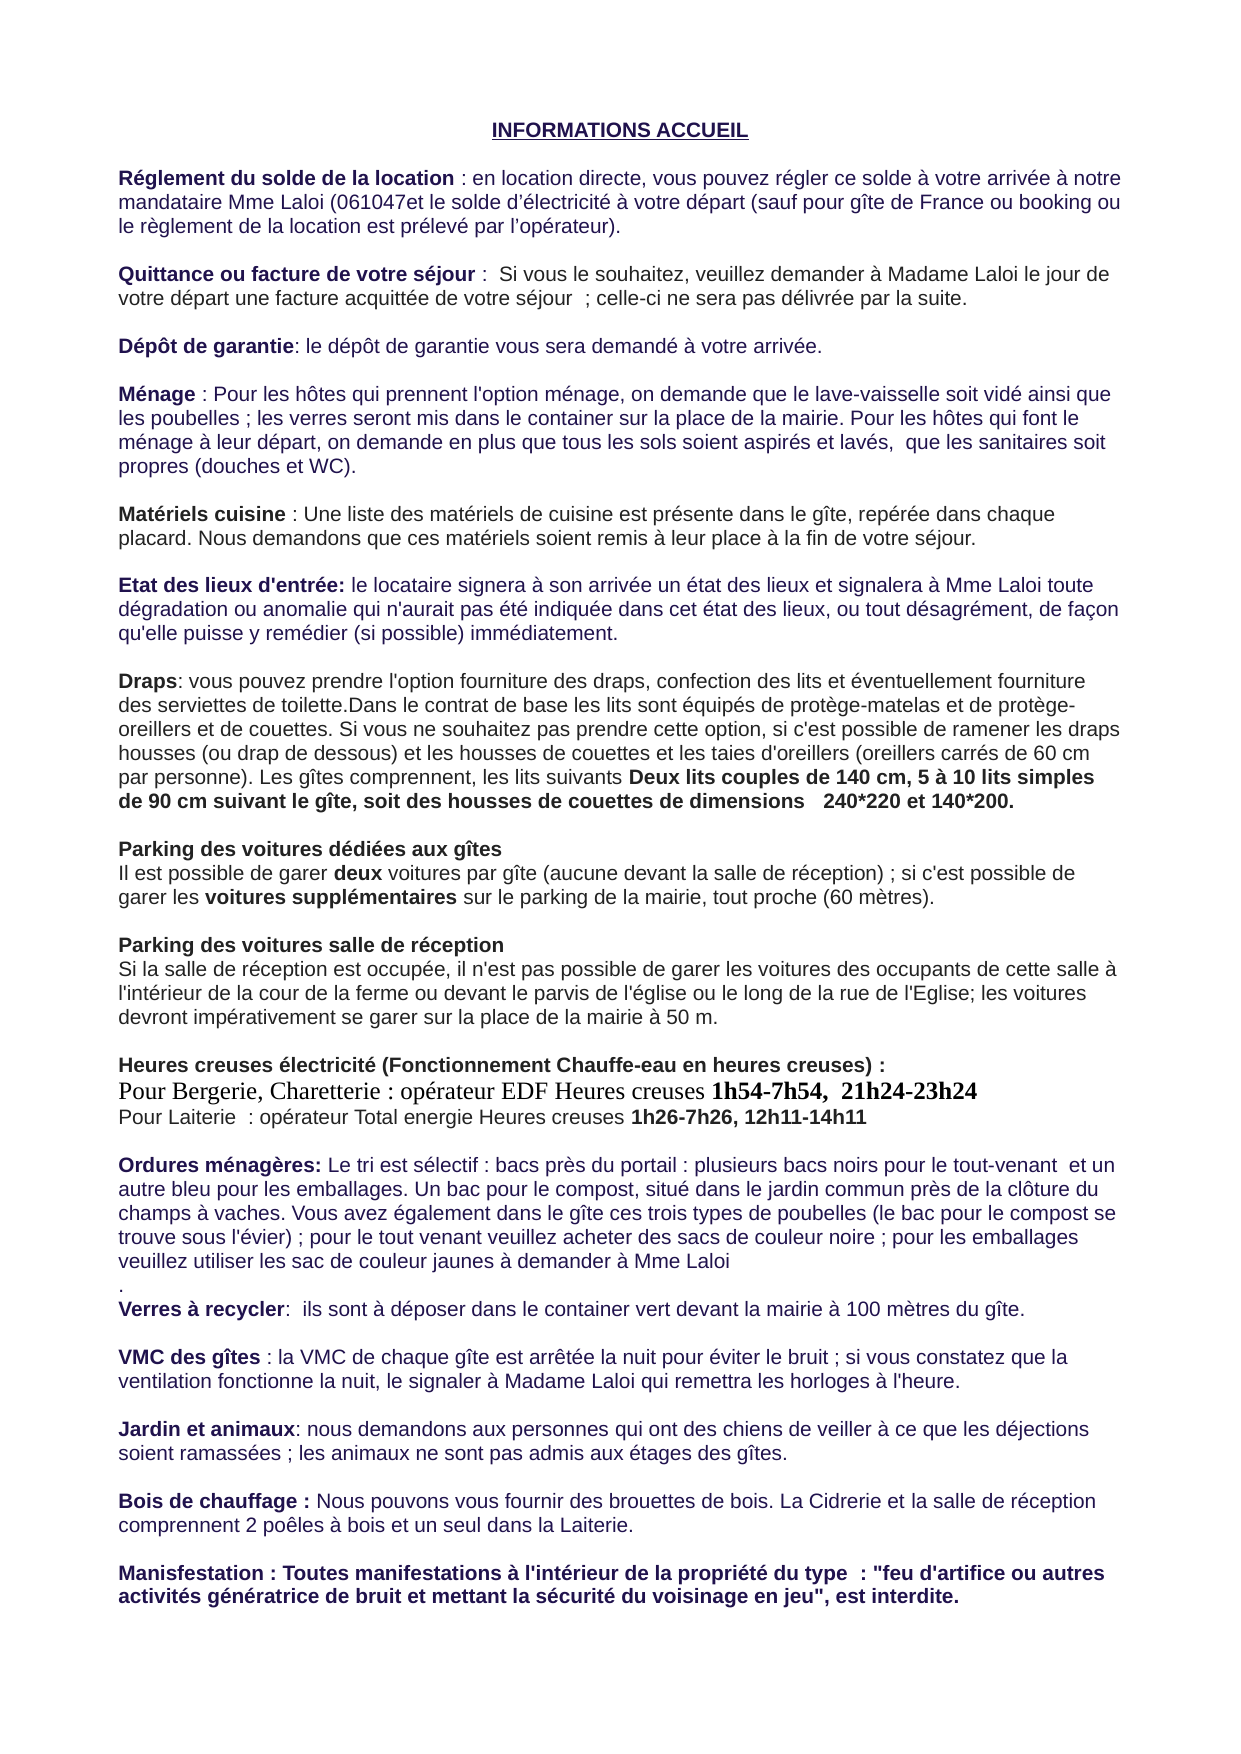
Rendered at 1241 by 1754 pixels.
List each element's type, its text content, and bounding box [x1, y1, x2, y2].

text Parking des voitures dédiées aux gîtes [118, 837, 1122, 861]
text Ordures ménagères: Le tri est sélectif : bacs près du portail : plusieurs bacs noirs pour le tout-venant et un autre bleu pour les emballages. Un bac pour le compost, situé dans le jardin commun près de la clôture du champs à vaches. Vous avez également dans le gîte ces trois types de poubelles (le bac pour le compost se trouve sous l'évier) ; pour le tout venant veuillez acheter des sacs de couleur noire ; pour les emballages veuillez utiliser les sac de couleur jaunes à demander à Mme Laloi [118, 1153, 1122, 1273]
text Heures creuses électricité (Fonctionnement Chauffe-eau en heures creuses) : [118, 1052, 1122, 1076]
text Draps: vous pouvez prendre l'option fourniture des draps, confection des lits et éventuellement fourniture des serviettes de toilette.Dans le contrat de base les lits sont équipés de protège-matelas et de protège-oreillers et de couettes. Si vous ne souhaitez pas prendre cette option, si c'est possible de ramener les draps housses (ou drap de dessous) et les housses de couettes et les taies d'oreillers (oreillers carrés de 60 cm par personne). Les gîtes comprennent, les lits suivants Deux lits couples de 140 cm, 5 à 10 lits simples de 90 cm suivant le gîte, soit des housses de couettes de dimensions 240*220 et 140*200. [118, 669, 1122, 813]
text INFORMATIONS ACCUEIL [118, 118, 1122, 142]
text Jardin et animaux: nous demandons aux personnes qui ont des chiens de veiller à ce que les déjections soient ramassées ; les animaux ne sont pas admis aux étages des gîtes. [118, 1417, 1122, 1464]
text Il est possible de garer deux voitures par gîte (aucune devant la salle de réception) ; si c'est possible de garer les voitures supplémentaires sur le parking de la mairie, tout proche (60 mètres). [118, 861, 1122, 909]
text Ménage : Pour les hôtes qui prennent l'option ménage, on demande que le lave-vaisselle soit vidé ainsi que les poubelles ; les verres seront mis dans le container sur la place de la mairie. Pour les hôtes qui font le ménage à leur départ, on demande en plus que tous les sols soient aspirés et lavés, que les sanitaires soit propres (douches et WC). [118, 382, 1122, 477]
text VMC des gîtes : la VMC de chaque gîte est arrêtée la nuit pour éviter le bruit ; si vous constatez que la ventilation fonctionne la nuit, le signaler à Madame Laloi qui remettra les horloges à l'heure. [118, 1345, 1122, 1393]
text Dépôt de garantie: le dépôt de garantie vous sera demandé à votre arrivée. [118, 334, 1122, 382]
text Si la salle de réception est occupée, il n'est pas possible de garer les voitures des occupants de cette salle à l'intérieur de la cour de la ferme ou devant le parvis de l'église ou le long de la rue de l'Eglise; les voitures devront impérativement se garer sur la place de la mairie à 50 m. [118, 957, 1122, 1028]
text Pour Laiterie : opérateur Total energie Heures creuses 1h26-7h26, 12h11-14h11 [118, 1105, 1122, 1129]
text Pour Bergerie, Charetterie : opérateur EDF Heures creuses 1h54-7h54, 21h24-23h24 [118, 1076, 1122, 1105]
text . [118, 1273, 1122, 1297]
text Matériels cuisine : Une liste des matériels de cuisine est présente dans le gîte, repérée dans chaque placard. Nous demandons que ces matériels soient remis à leur place à la fin de votre séjour. [118, 501, 1122, 549]
text Verres à recycler: ils sont à déposer dans le container vert devant la mairie à 100 mètres du gîte. [118, 1297, 1122, 1321]
text Réglement du solde de la location : en location directe, vous pouvez régler ce solde à votre arrivée à notre mandataire Mme Laloi (061047et le solde d’électricité à votre départ (sauf pour gîte de France ou booking ou le règlement de la location est prélevé par l’opérateur). [118, 166, 1122, 238]
text Quittance ou facture de votre séjour : Si vous le souhaitez, veuillez demander à Madame Laloi le jour de votre départ une facture acquittée de votre séjour ; celle-ci ne sera pas délivrée par la suite. [118, 262, 1122, 310]
text Manisfestation : Toutes manifestations à l'intérieur de la propriété du type : "feu d'artifice ou autres activités génératrice de bruit et mettant la sécurité du voisinage en jeu", est interdite. [118, 1560, 1122, 1608]
text Parking des voitures salle de réception [118, 933, 1122, 957]
text Bois de chauffage : Nous pouvons vous fournir des brouettes de bois. La Cidrerie et la salle de réception comprennent 2 poêles à bois et un seul dans la Laiterie. [118, 1488, 1122, 1536]
text Etat des lieux d'entrée: le locataire signera à son arrivée un état des lieux et signalera à Mme Laloi toute dégradation ou anomalie qui n'aurait pas été indiquée dans cet état des lieux, ou tout désagrément, de façon qu'elle puisse y remédier (si possible) immédiatement. [118, 573, 1122, 645]
